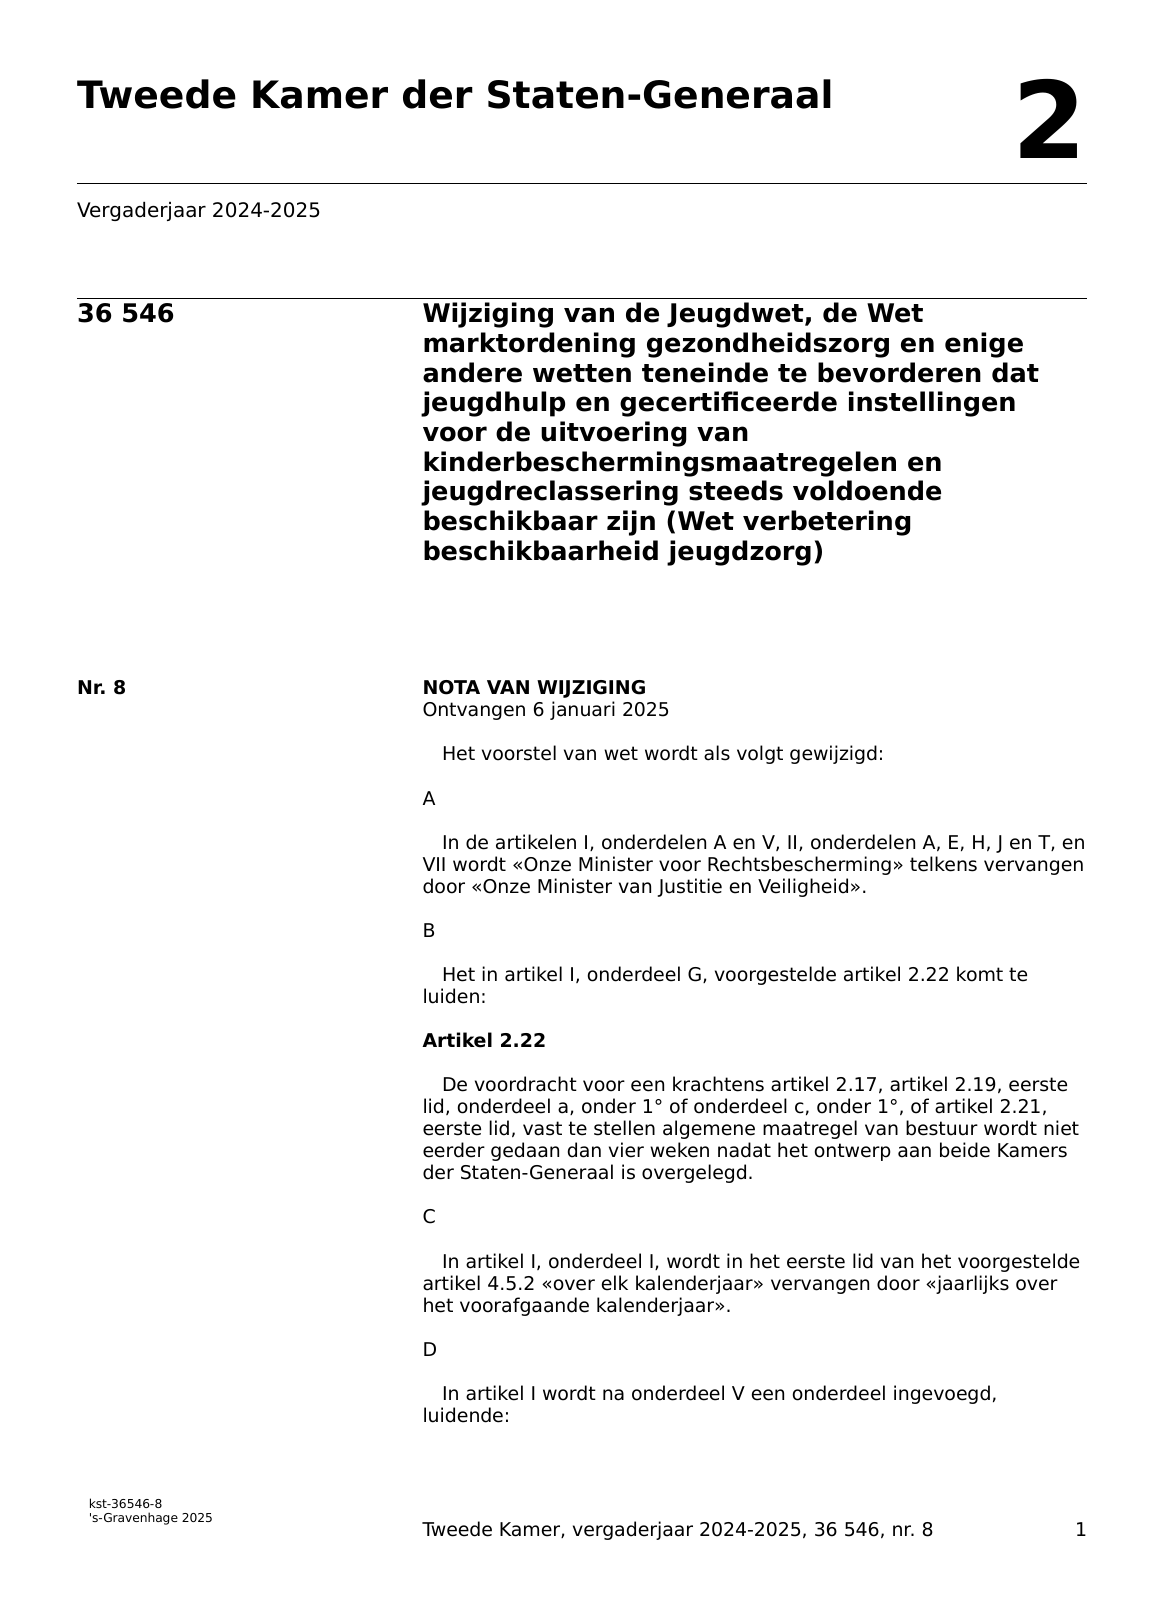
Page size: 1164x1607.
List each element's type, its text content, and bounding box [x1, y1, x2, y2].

subtitle A [422, 787, 1087, 809]
subtitle Nr. 8 NOTA VAN WIJZIGING [77, 677, 1087, 699]
table_header 2 [886, 59, 1087, 183]
text In artikel I wordt na onderdeel V een onderdeel ingevoegd, luidende: [422, 1383, 1087, 1427]
table_cell Vergaderjaar 2024-2025 [77, 184, 1087, 298]
text In de artikelen I, onderdelen A en V, II, onderdelen A, E, H, J en T, en VII wordt «Onze Minister voor Rechtsbescherming» telkens vervangen door «Onze Minister van Justitie en Veiligheid». [422, 832, 1087, 898]
text Het in artikel I, onderdeel G, voorgestelde artikel 2.22 komt te luiden: [422, 964, 1087, 1008]
subtitle Artikel 2.22 [422, 1030, 1087, 1052]
subtitle D [422, 1339, 1087, 1361]
text Ontvangen 6 januari 2025 [422, 699, 1087, 721]
text In artikel I, onderdeel I, wordt in het eerste lid van het voorgestelde artikel 4.5.2 «over elk kalenderjaar» vervangen door «jaarlijks over het voorafgaande kalenderjaar». [422, 1251, 1087, 1316]
text kst-36546-8 [88, 1497, 323, 1511]
text 's-Gravenhage 2025 [88, 1511, 323, 1525]
text Het voorstel van wet wordt als volgt gewijzigd: [422, 743, 1087, 765]
subtitle C [422, 1206, 1087, 1228]
subtitle B [422, 920, 1087, 942]
table_header Tweede Kamer der Staten-Generaal [77, 59, 886, 183]
subtitle 36 546 Wijziging van de Jeugdwet, de Wet marktordening gezondheidszorg en enige andere wetten teneinde te bevorderen dat jeugdhulp en gecertificeerde instellingen voor de uitvoering van kinderbeschermingsmaatregelen en jeugdreclassering steeds voldoende beschikbaar zijn (Wet verbetering beschikbaarheid jeugdzorg) [77, 299, 1087, 566]
text De voordracht voor een krachtens artikel 2.17, artikel 2.19, eerste lid, onderdeel a, onder 1° of onderdeel c, onder 1°, of artikel 2.21, eerste lid, vast te stellen algemene maatregel van bestuur wordt niet eerder gedaan dan vier weken nadat het ontwerp aan beide Kamers der Staten-Generaal is overgelegd. [422, 1074, 1087, 1184]
